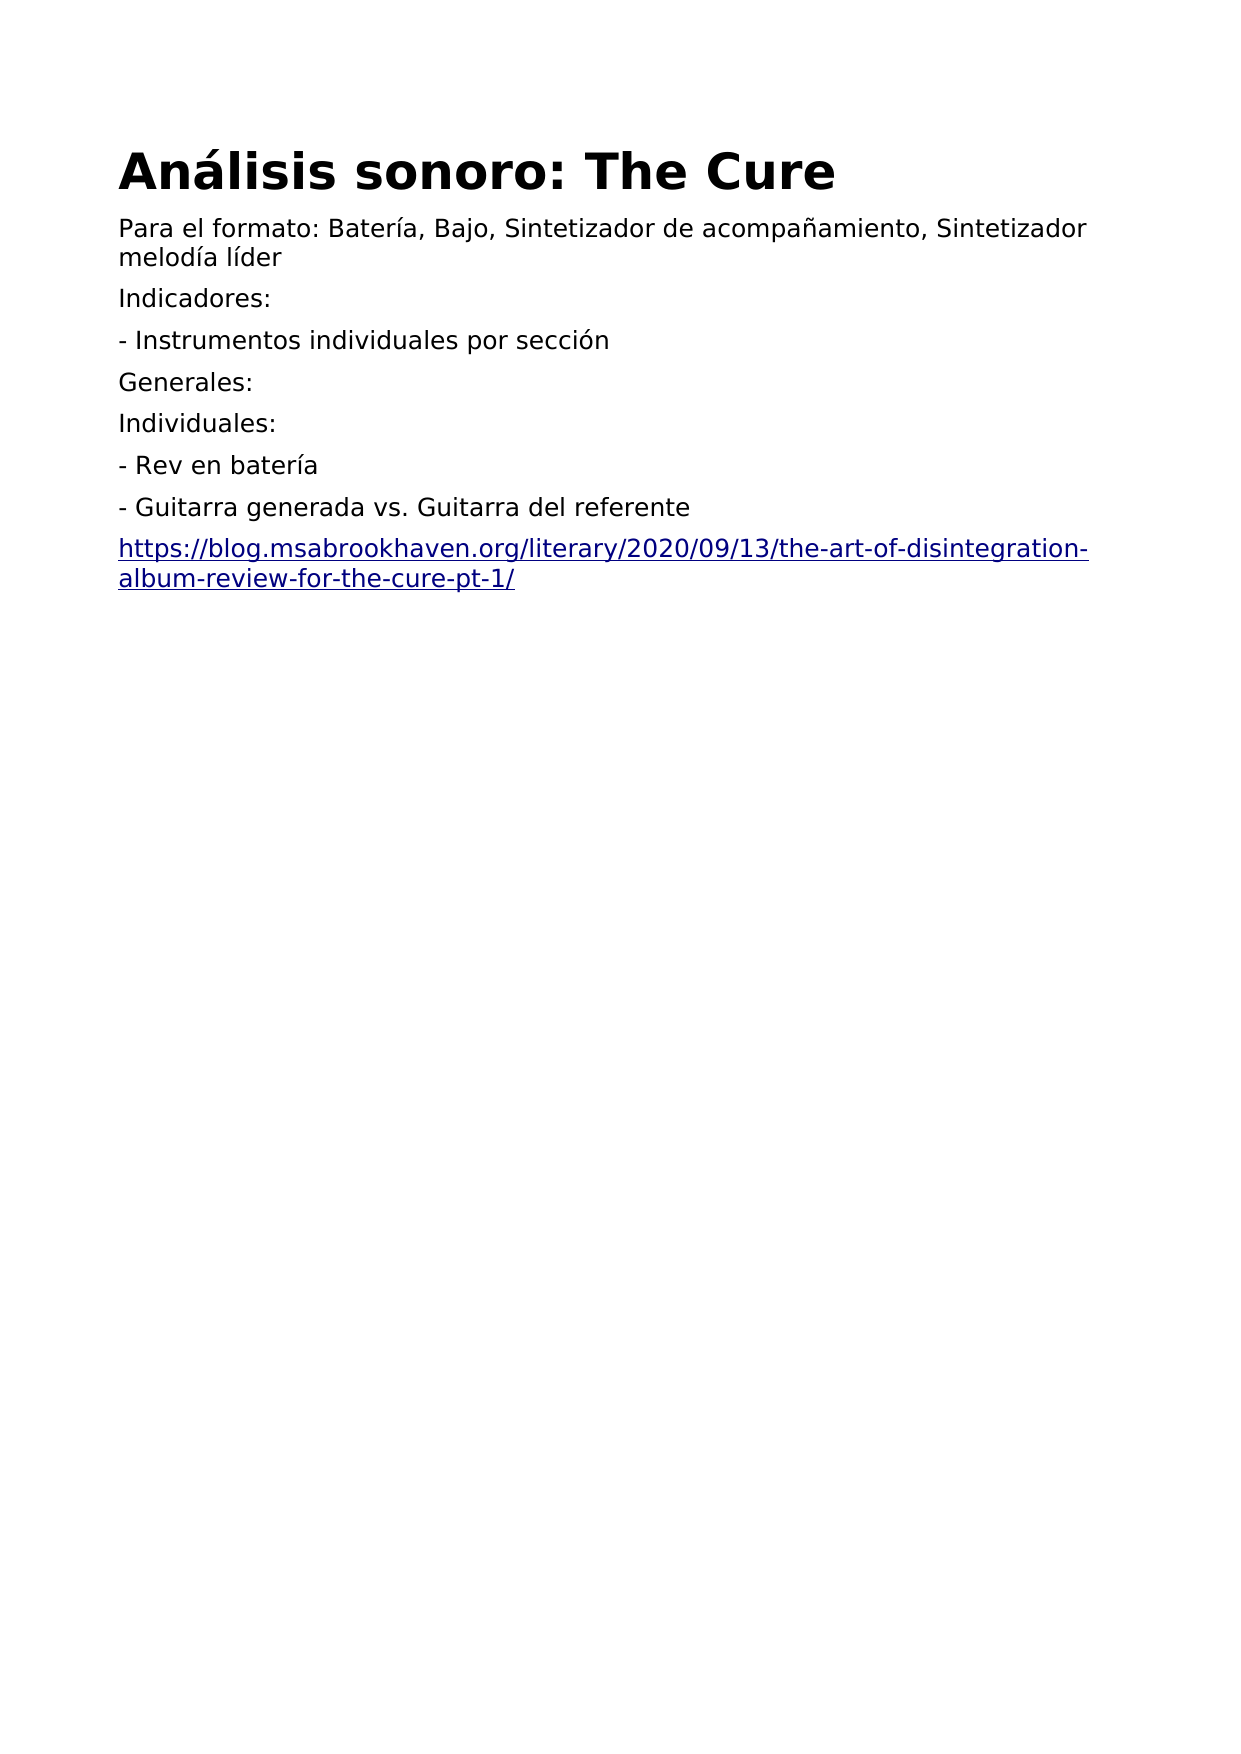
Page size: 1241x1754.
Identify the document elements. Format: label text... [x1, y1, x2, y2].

text - Rev en batería [118, 451, 1122, 481]
text Generales: [118, 368, 1122, 397]
text Para el formato: Batería, Bajo, Sintetizador de acompañamiento, Sintetizador melodía líder [118, 214, 1122, 272]
text Individuales: [118, 410, 1122, 439]
subtitle Análisis sonoro: The Cure [118, 143, 1122, 201]
text - Instrumentos individuales por sección [118, 326, 1122, 356]
text https://blog.msabrookhaven.org/literary/2020/09/13/the-art-of-disintegration-album-review-for-the-cure-pt-1/ [118, 535, 1122, 593]
text Indicadores: [118, 285, 1122, 314]
text - Guitarra generada vs. Guitarra del referente [118, 493, 1122, 522]
